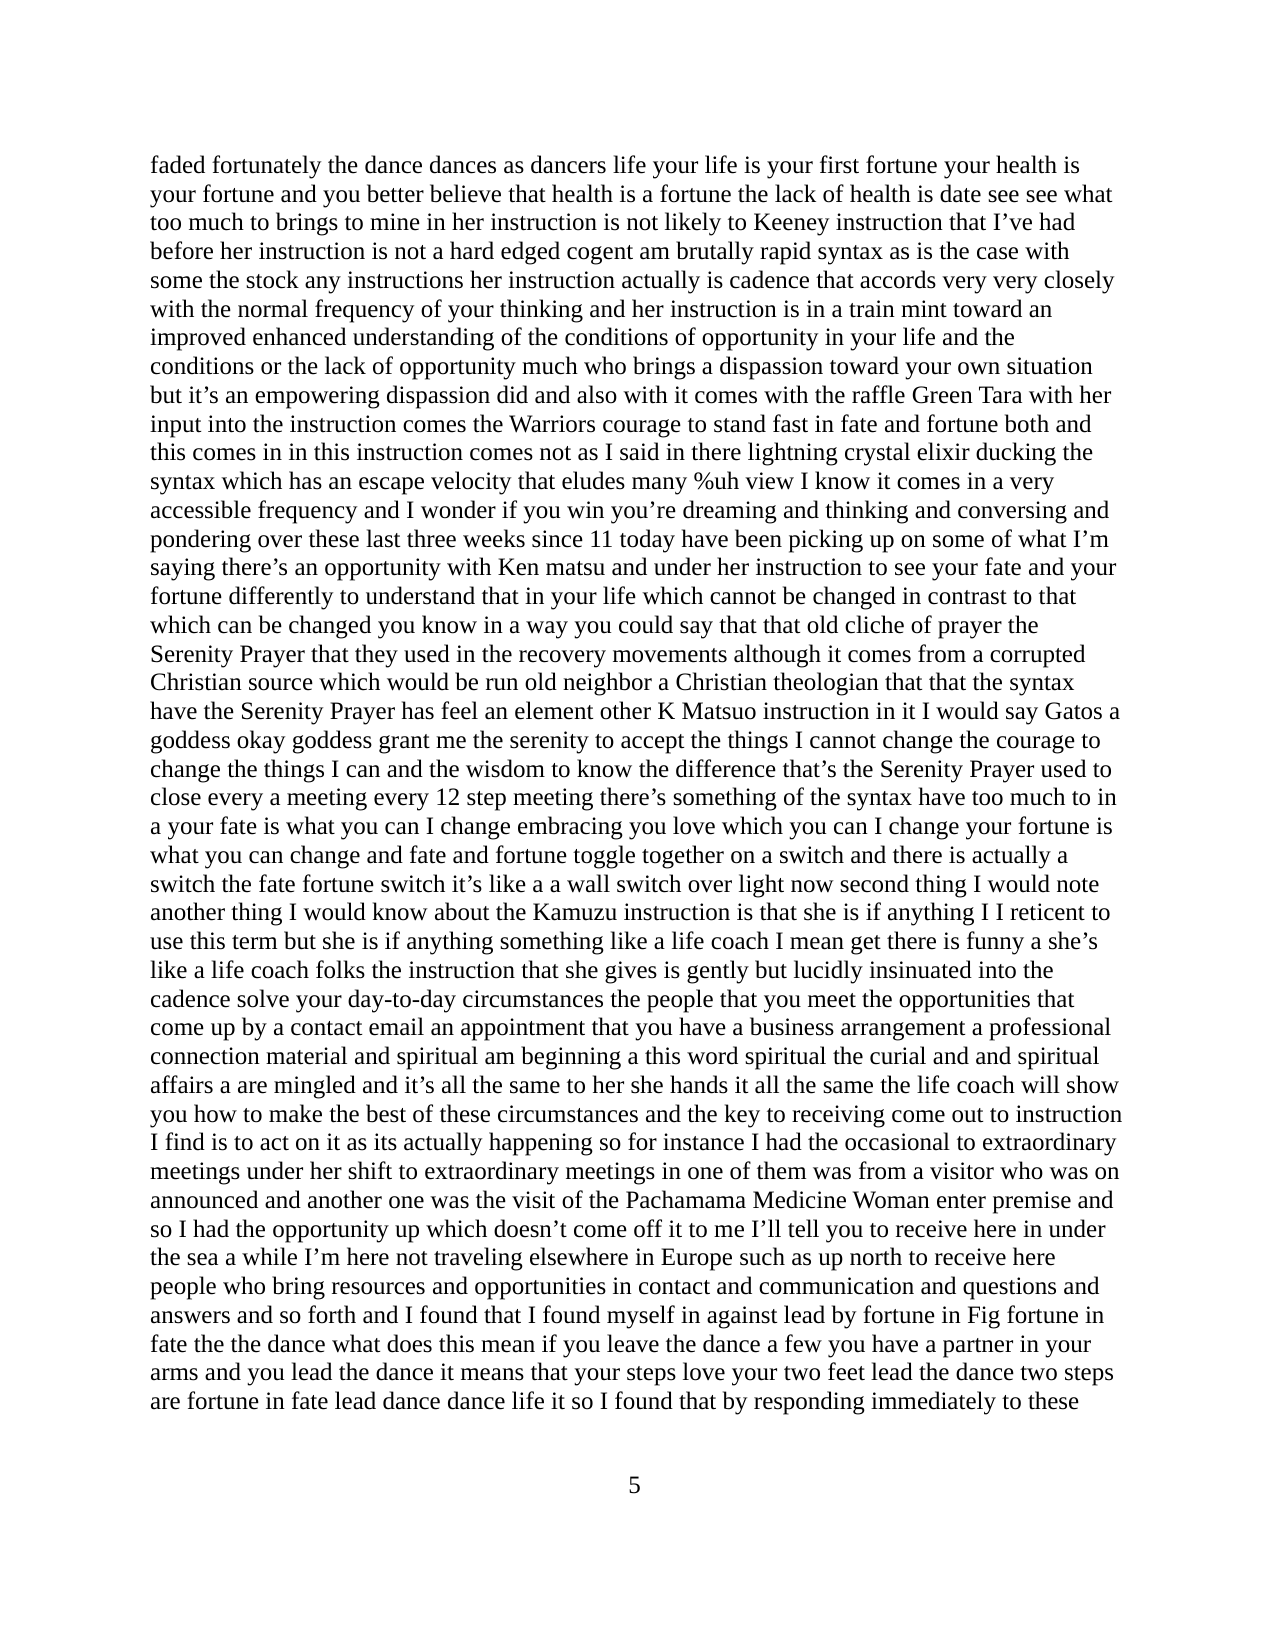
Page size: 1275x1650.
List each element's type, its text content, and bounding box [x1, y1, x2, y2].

text faded fortunately the dance dances as dancers life your life is your first fortune your health is your fortune and you better believe that health is a fortune the lack of health is date see see what too much to brings to mine in her instruction is not likely to Keeney instruction that I’ve had before her instruction is not a hard edged cogent am brutally rapid syntax as is the case with some the stock any instructions her instruction actually is cadence that accords very very closely with the normal frequency of your thinking and her instruction is in a train mint toward an improved enhanced understanding of the conditions of opportunity in your life and the conditions or the lack of opportunity much who brings a dispassion toward your own situation but it’s an empowering dispassion did and also with it comes with the raffle Green Tara with her input into the instruction comes the Warriors courage to stand fast in fate and fortune both and this comes in in this instruction comes not as I said in there lightning crystal elixir ducking the syntax which has an escape velocity that eludes many %uh view I know it comes in a very accessible frequency and I wonder if you win you’re dreaming and thinking and conversing and pondering over these last three weeks since 11 today have been picking up on some of what I’m saying there’s an opportunity with Ken matsu and under her instruction to see your fate and your fortune differently to understand that in your life which cannot be changed in contrast to that which can be changed you know in a way you could say that that old cliche of prayer the Serenity Prayer that they used in the recovery movements although it comes from a corrupted Christian source which would be run old neighbor a Christian theologian that that the syntax have the Serenity Prayer has feel an element other K Matsuo instruction in it I would say Gatos a goddess okay goddess grant me the serenity to accept the things I cannot change the courage to change the things I can and the wisdom to know the difference that’s the Serenity Prayer used to close every a meeting every 12 step meeting there’s something of the syntax have too much to in a your fate is what you can I change embracing you love which you can I change your fortune is what you can change and fate and fortune toggle together on a switch and there is actually a switch the fate fortune switch it’s like a a wall switch over light now second thing I would note another thing I would know about the Kamuzu instruction is that she is if anything I I reticent to use this term but she is if anything something like a life coach I mean get there is funny a she’s like a life coach folks the instruction that she gives is gently but lucidly insinuated into the cadence solve your day-to-day circumstances the people that you meet the opportunities that come up by a contact email an appointment that you have a business arrangement a professional connection material and spiritual am beginning a this word spiritual the curial and and spiritual affairs a are mingled and it’s all the same to her she hands it all the same the life coach will show you how to make the best of these circumstances and the key to receiving come out to instruction I find is to act on it as its actually happening so for instance I had the occasional to extraordinary meetings under her shift to extraordinary meetings in one of them was from a visitor who was on announced and another one was the visit of the Pachamama Medicine Woman enter premise and so I had the opportunity up which doesn’t come off it to me I’ll tell you to receive here in under the sea a while I’m here not traveling elsewhere in Europe such as up north to receive here people who bring resources and opportunities in contact and communication and questions and answers and so forth and I found that I found myself in against lead by fortune in Fig fortune in fate the the dance what does this mean if you leave the dance a few you have a partner in your arms and you lead the dance it means that your steps love your two feet lead the dance two steps are fortune in fate lead dance dance life it so I found that by responding immediately to these [150, 150, 1125, 1415]
